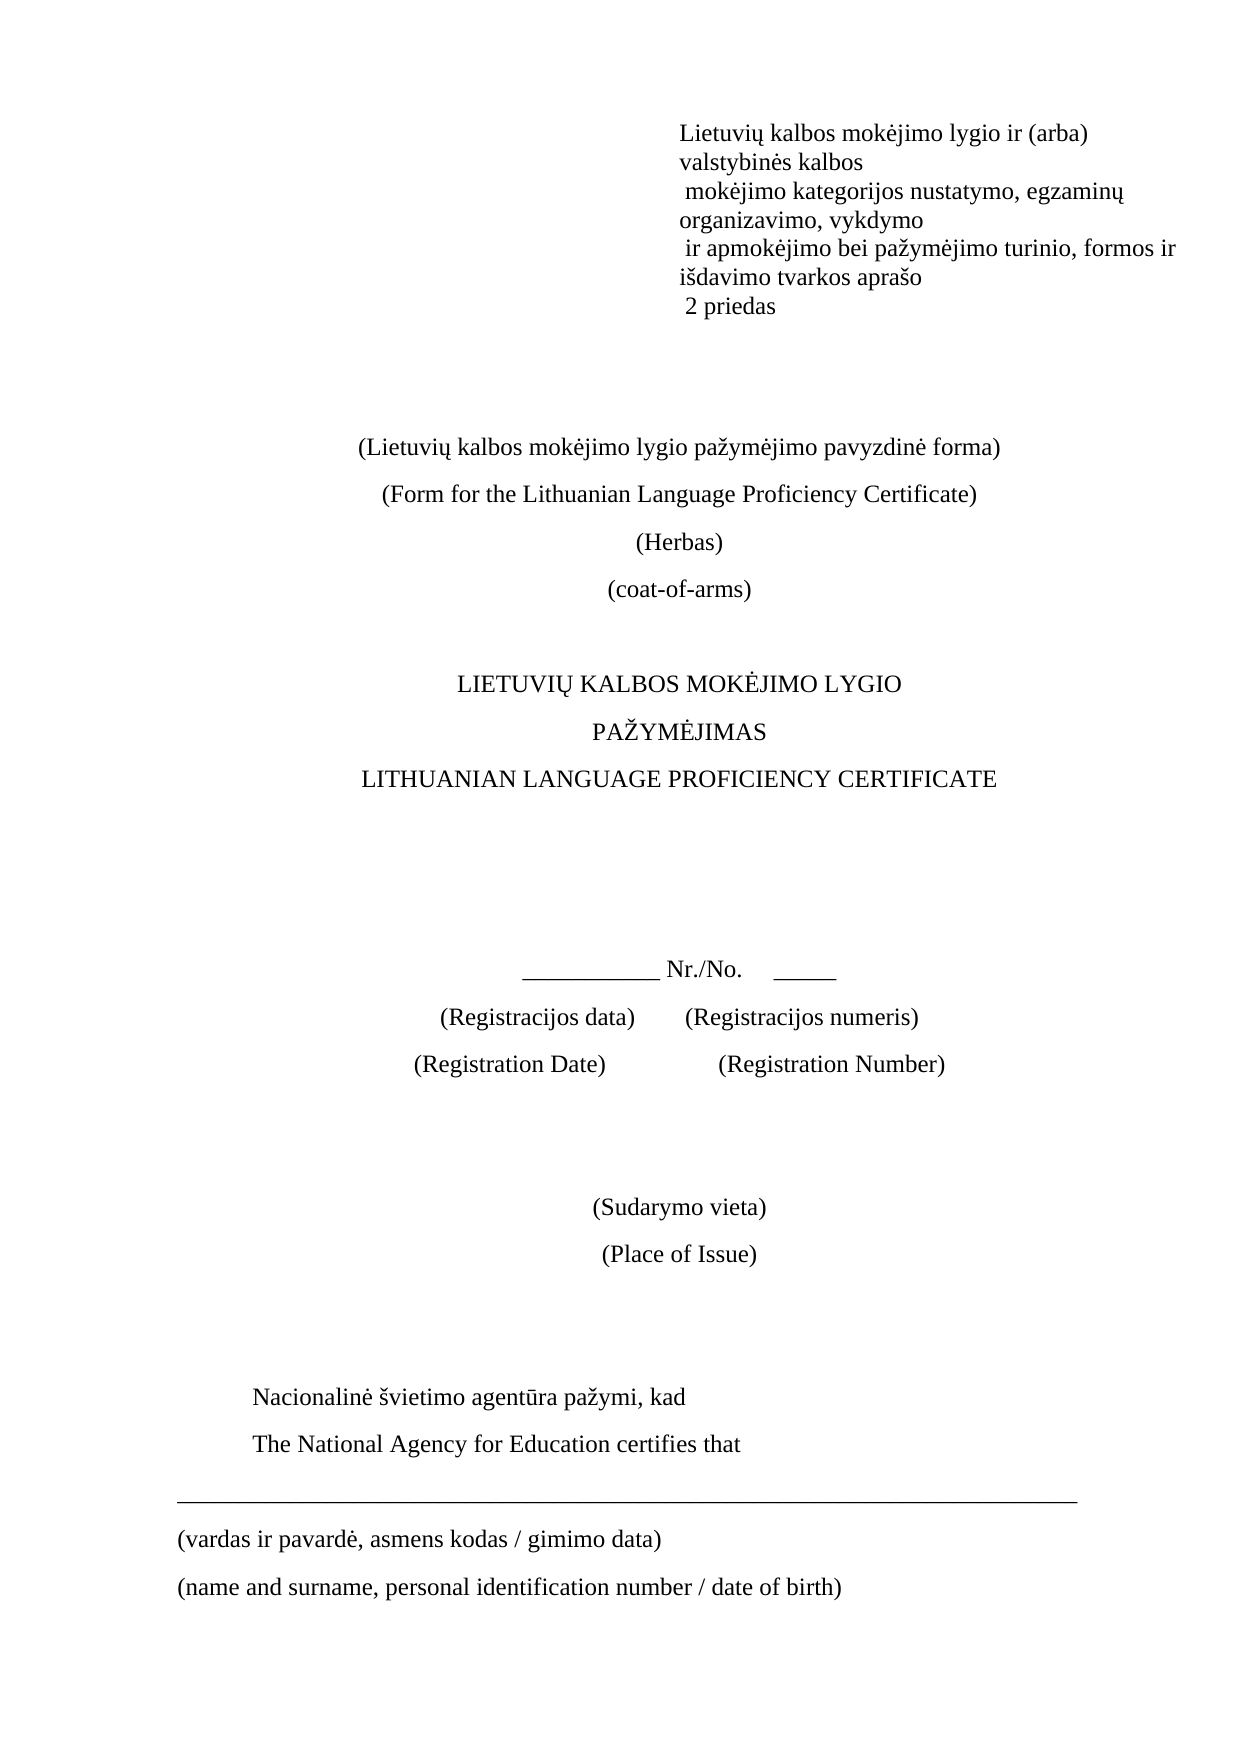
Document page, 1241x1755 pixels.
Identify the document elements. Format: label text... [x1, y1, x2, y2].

text (Lietuvių kalbos mokėjimo lygio pažymėjimo pavyzdinė forma) [177, 432, 1182, 460]
text Lietuvių kalbos mokėjimo lygio ir (arba) valstybinės kalbos [679, 118, 1182, 176]
text (Registration Date) (Registration Number) [177, 1049, 1182, 1078]
text LIETUVIŲ KALBOS MOKĖJIMO LYGIO [177, 669, 1182, 698]
text (vardas ir pavardė, asmens kodas / gimimo data) [177, 1524, 1182, 1553]
text (Form for the Lithuanian Language Proficiency Certificate) [177, 479, 1182, 508]
text ___________ Nr./No. _____ [177, 954, 1182, 983]
text ir apmokėjimo bei pažymėjimo turinio, formos ir išdavimo tvarkos aprašo [679, 233, 1182, 291]
text (Place of Issue) [177, 1239, 1182, 1268]
text PAŽYMĖJIMAS [177, 717, 1182, 745]
text (name and surname, personal identification number / date of birth) [177, 1572, 1182, 1600]
text Nacionalinė švietimo agentūra pažymi, kad [177, 1382, 1182, 1410]
text (coat-of-arms) [177, 574, 1182, 603]
text The National Agency for Education certifies that [177, 1429, 1182, 1458]
text 2 priedas [177, 291, 1182, 320]
text ________________________________________________________________________ [177, 1477, 1182, 1505]
text (Herbas) [177, 527, 1182, 555]
text mokėjimo kategorijos nustatymo, egzaminų organizavimo, vykdymo [679, 176, 1182, 233]
text LITHUANIAN LANGUAGE PROFICIENCY CERTIFICATE [177, 764, 1182, 793]
text (Registracijos data) (Registracijos numeris) [177, 1002, 1182, 1030]
text (Sudarymo vieta) [177, 1192, 1182, 1220]
